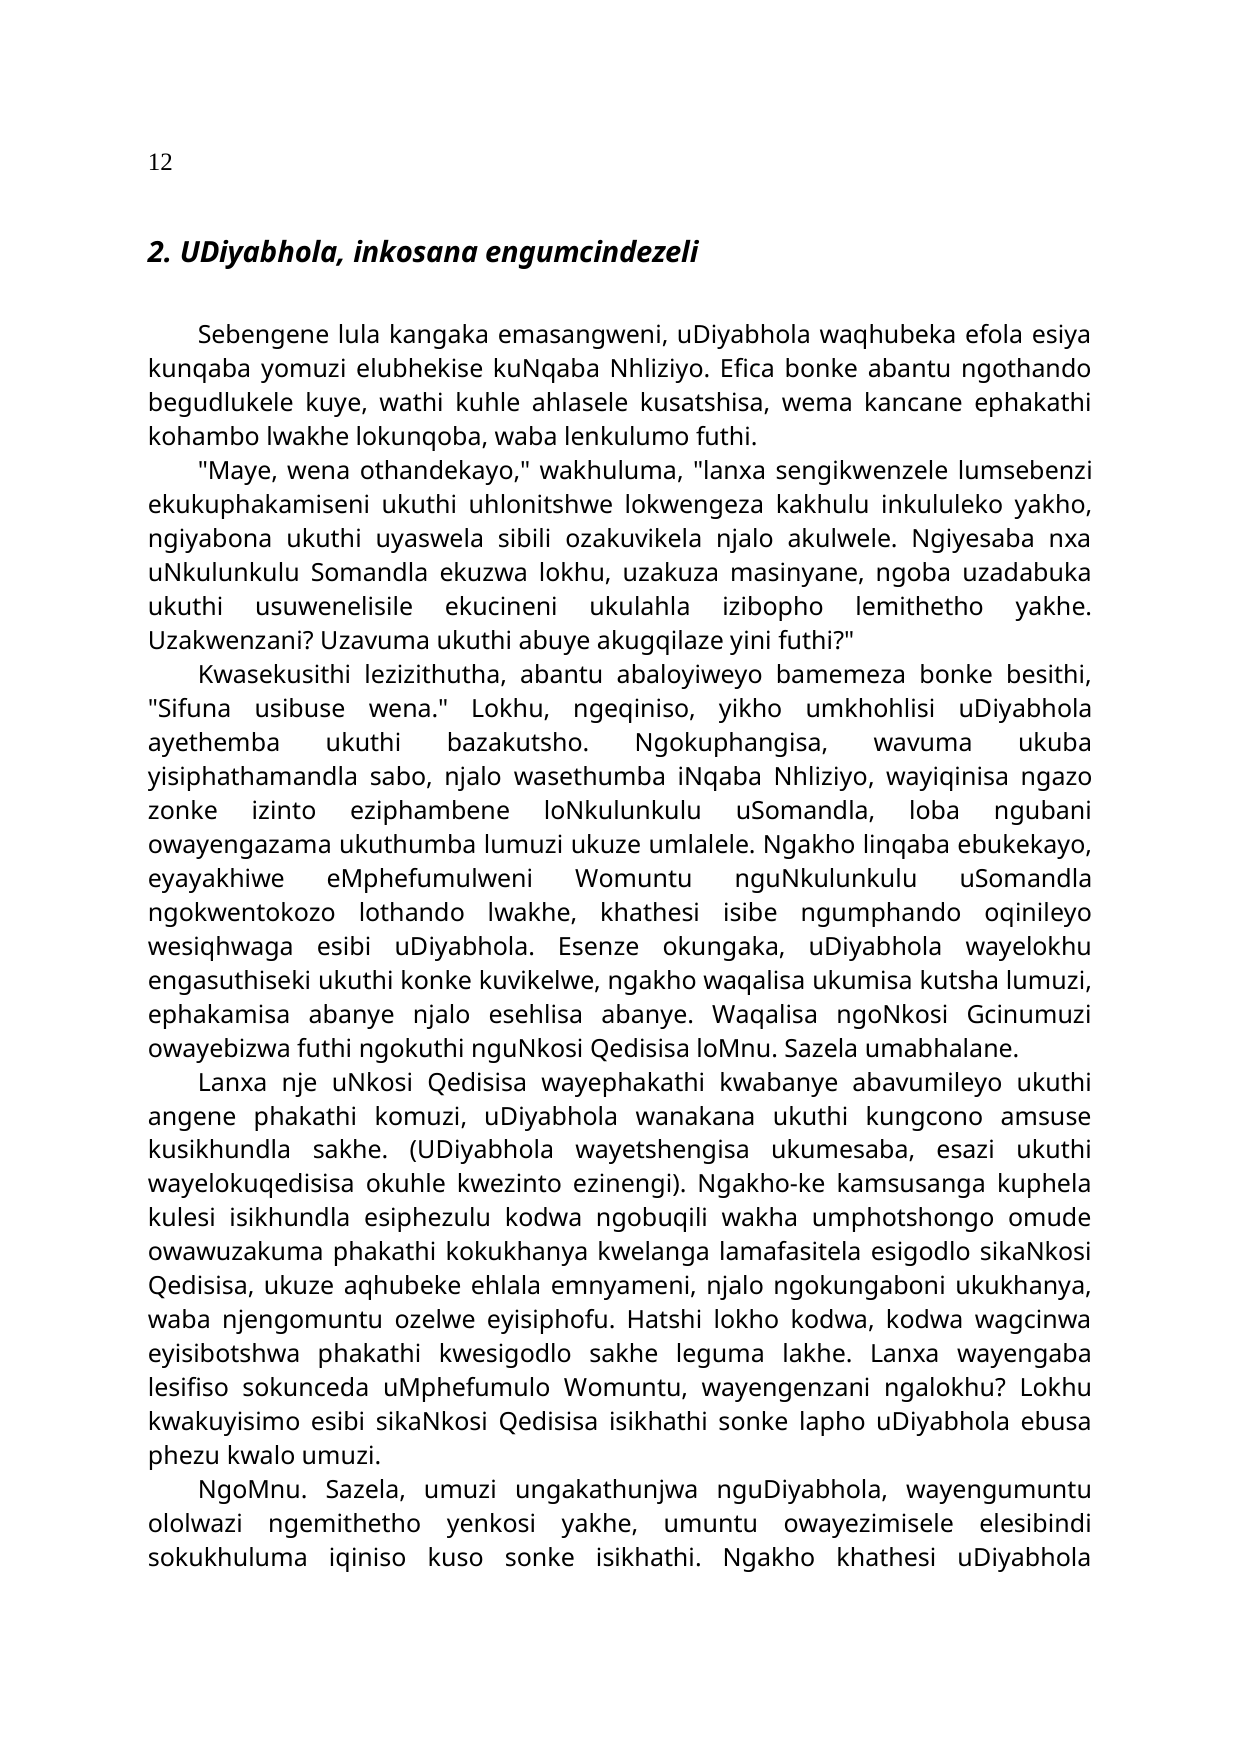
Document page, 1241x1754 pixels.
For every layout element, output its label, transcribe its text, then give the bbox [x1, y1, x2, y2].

text Sebengene lula kangaka emasangweni, uDiyabhola waqhubeka efola esiya kunqaba yomuzi elubhekise kuNqaba Nhliziyo. Efica bonke abantu ngothando begudlukele kuye, wathi kuhle ahlasele kusatshisa, wema kancane ephakathi kohambo lwakhe lokunqoba, waba lenkulumo futhi. [148, 317, 1093, 453]
text Lanxa nje uNkosi Qedisisa wayephakathi kwabanye abavumileyo ukuthi angene phakathi komuzi, uDiyabhola wanakana ukuthi kungcono amsuse kusikhundla sakhe. (UDiyabhola wayetshengisa ukumesaba, esazi ukuthi wayelokuqedisisa okuhle kwezinto ezinengi). Ngakho-ke kamsusanga kuphela kulesi isikhundla esiphezulu kodwa ngobuqili wakha umphotshongo omude owawuzakuma phakathi kokukhanya kwelanga lamafasitela esigodlo sikaNkosi Qedisisa, ukuze aqhubeke ehlala emnyameni, njalo ngokungaboni ukukhanya, waba njengomuntu ozelwe eyisiphofu. Hatshi lokho kodwa, kodwa wagcinwa eyisibotshwa phakathi kwesigodlo sakhe leguma lakhe. Lanxa wayengaba lesifiso sokunceda uMphefumulo Womuntu, wayengenzani ngalokhu? Lokhu kwakuyisimo esibi sikaNkosi Qedisisa isikhathi sonke lapho uDiyabhola ebusa phezu kwalo umuzi. [148, 1064, 1093, 1472]
text Kwasekusithi lezizithutha, abantu abaloyiweyo bamemeza bonke besithi, "Sifuna usibuse wena." Lokhu, ngeqiniso, yikho umkhohlisi uDiyabhola ayethemba ukuthi bazakutsho. Ngokuphangisa, wavuma ukuba yisiphathamandla sabo, njalo wasethumba iNqaba Nhliziyo, wayiqinisa ngazo zonke izinto eziphambene loNkulunkulu uSomandla, loba ngubani owayengazama ukuthumba lumuzi ukuze umlalele. Ngakho linqaba ebukekayo, eyayakhiwe eMphefumulweni Womuntu nguNkulunkulu uSomandla ngokwentokozo lothando lwakhe, khathesi isibe ngumphando oqinileyo wesiqhwaga esibi uDiyabhola. Esenze okungaka, uDiyabhola wayelokhu engasuthiseki ukuthi konke kuvikelwe, ngakho waqalisa ukumisa kutsha lumuzi, ephakamisa abanye njalo esehlisa abanye. Waqalisa ngoNkosi Gcinumuzi owayebizwa futhi ngokuthi nguNkosi Qedisisa loMnu. Sazela umabhalane. [148, 657, 1093, 1064]
subtitle 2. UDiyabhola, inkosana engumcindezeli [148, 232, 1093, 271]
text "Maye, wena othandekayo," wakhuluma, "lanxa sengikwenzele lumsebenzi ekukuphakamiseni ukuthi uhlonitshwe lokwengeza kakhulu inkululeko yakho, ngiyabona ukuthi uyaswela sibili ozakuvikela njalo akulwele. Ngiyesaba nxa uNkulunkulu Somandla ekuzwa lokhu, uzakuza masinyane, ngoba uzadabuka ukuthi usuwenelisile ekucineni ukulahla izibopho lemithetho yakhe. Uzakwenzani? Uzavuma ukuthi abuye akugqilaze yini futhi?" [148, 453, 1093, 657]
text NgoMnu. Sazela, umuzi ungakathunjwa nguDiyabhola, wayengumuntu ololwazi ngemithetho yenkosi yakhe, umuntu owayezimisele elesibindi sokukhuluma iqiniso kuso sonke isikhathi. Ngakho khathesi uDiyabhola [148, 1472, 1093, 1574]
